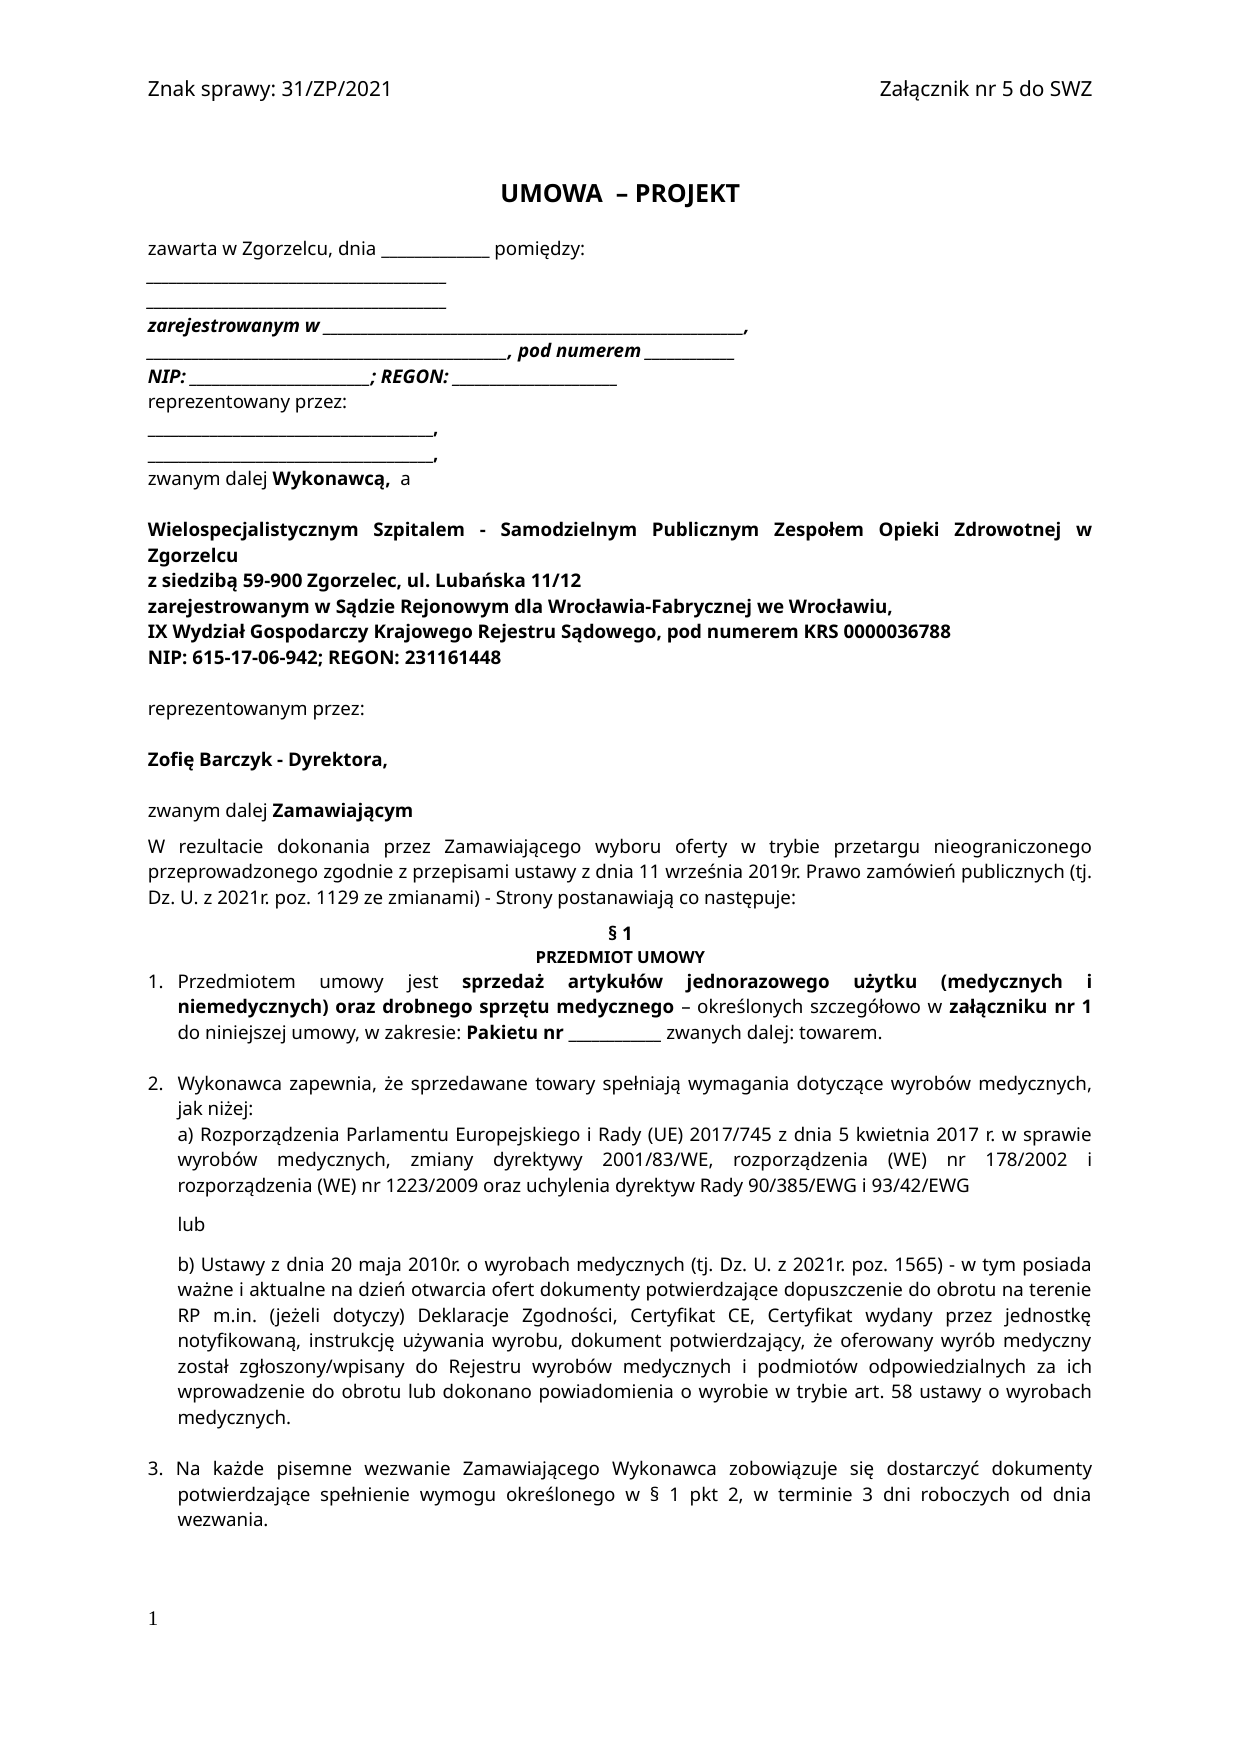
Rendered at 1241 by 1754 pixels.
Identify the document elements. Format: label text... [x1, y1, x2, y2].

text reprezentowanym przez: [148, 695, 1093, 721]
text _____________________________________, [148, 414, 1093, 440]
text zwanym dalej Wykonawcą, a [148, 465, 1093, 491]
text zarejestrowanym w Sądzie Rejonowym dla Wrocławia-Fabrycznej we Wrocławiu, [148, 593, 1093, 618]
list UMOWA – PROJEKT [148, 176, 1093, 210]
text 2. Wykonawca zapewnia, że sprzedawane towary spełniają wymagania dotyczące wyrobów medycznych, jak niżej: [148, 1070, 1093, 1121]
text Zofię Barczyk - Dyrektora, [148, 746, 1093, 772]
text IX Wydział Gospodarczy Krajowego Rejestru Sądowego, pod numerem KRS 0000036788 [148, 618, 1093, 644]
text lub [177, 1212, 1093, 1237]
text W rezultacie dokonania przez Zamawiającego wyboru oferty w trybie przetargu nieograniczonego przeprowadzonego zgodnie z przepisami ustawy z dnia 11 września 2019r. Prawo zamówień publicznych (tj. Dz. U. z 2021r. poz. 1129 ze zmianami) - Strony postanawiają co następuje: [148, 833, 1093, 909]
text ________________________________________ [148, 287, 1093, 312]
text _____________________________________, [148, 440, 1093, 465]
text z siedzibą 59-900 Zgorzelec, ul. Lubańska 11/12 [148, 567, 1093, 593]
text ________________________________________ [148, 261, 1093, 287]
text zarejestrowanym w ________________________________________________________, [148, 312, 1093, 338]
text zwanym dalej Zamawiającym [148, 797, 1093, 823]
text b) Ustawy z dnia 20 maja 2010r. o wyrobach medycznych (tj. Dz. U. z 2021r. poz. 1565) - w tym posiada ważne i aktualne na dzień otwarcia ofert dokumenty potwierdzające dopuszczenie do obrotu na terenie RP m.in. (jeżeli dotyczy) Deklaracje Zgodności, Certyfikat CE, Certyfikat wydany przez jednostkę notyfikowaną, instrukcję używania wyrobu, dokument potwierdzający, że oferowany wyrób medyczny został zgłoszony/wpisany do Rejestru wyrobów medycznych i podmiotów odpowiedzialnych za ich wprowadzenie do obrotu lub dokonano powiadomienia o wyrobie w trybie art. 58 ustawy o wyrobach medycznych. [177, 1251, 1093, 1430]
subtitle Wielospecjalistycznym Szpitalem - Samodzielnym Publicznym Zespołem Opieki Zdrowotnej w Zgorzelcu [148, 516, 1093, 567]
text reprezentowany przez: [148, 389, 1093, 414]
text 1. Przedmiotem umowy jest sprzedaż artykułów jednorazowego użytku (medycznych i niemedycznych) oraz drobnego sprzętu medycznego – określonych szczegółowo w załączniku nr 1 do niniejszej umowy, w zakresie: Pakietu nr ____________ zwanych dalej: towarem. [148, 968, 1093, 1045]
text § 1 [148, 920, 1093, 946]
text NIP: 615-17-06-942; REGON: 231161448 [148, 644, 1093, 669]
text 3. Na każde pisemne wezwanie Zamawiającego Wykonawca zobowiązuje się dostarczyć dokumenty potwierdzające spełnienie wymogu określonego w § 1 pkt 2, w terminie 3 dni roboczych od dnia wezwania. [148, 1455, 1093, 1532]
text NIP: ________________________; REGON: ______________________ [148, 363, 1093, 389]
text a) Rozporządzenia Parlamentu Europejskiego i Rady (UE) 2017/745 z dnia 5 kwietnia 2017 r. w sprawie wyrobów medycznych, zmiany dyrektywy 2001/83/WE, rozporządzenia (WE) nr 178/2002 i rozporządzenia (WE) nr 1223/2009 oraz uchylenia dyrektyw Rady 90/385/EWG i 93/42/EWG [177, 1121, 1093, 1197]
text ________________________________________________, pod numerem ____________ [148, 338, 1093, 363]
text zawarta w Zgorzelcu, dnia _____________ pomiędzy: [148, 236, 1093, 261]
list PRZEDMIOT UMOWY [148, 946, 1093, 968]
